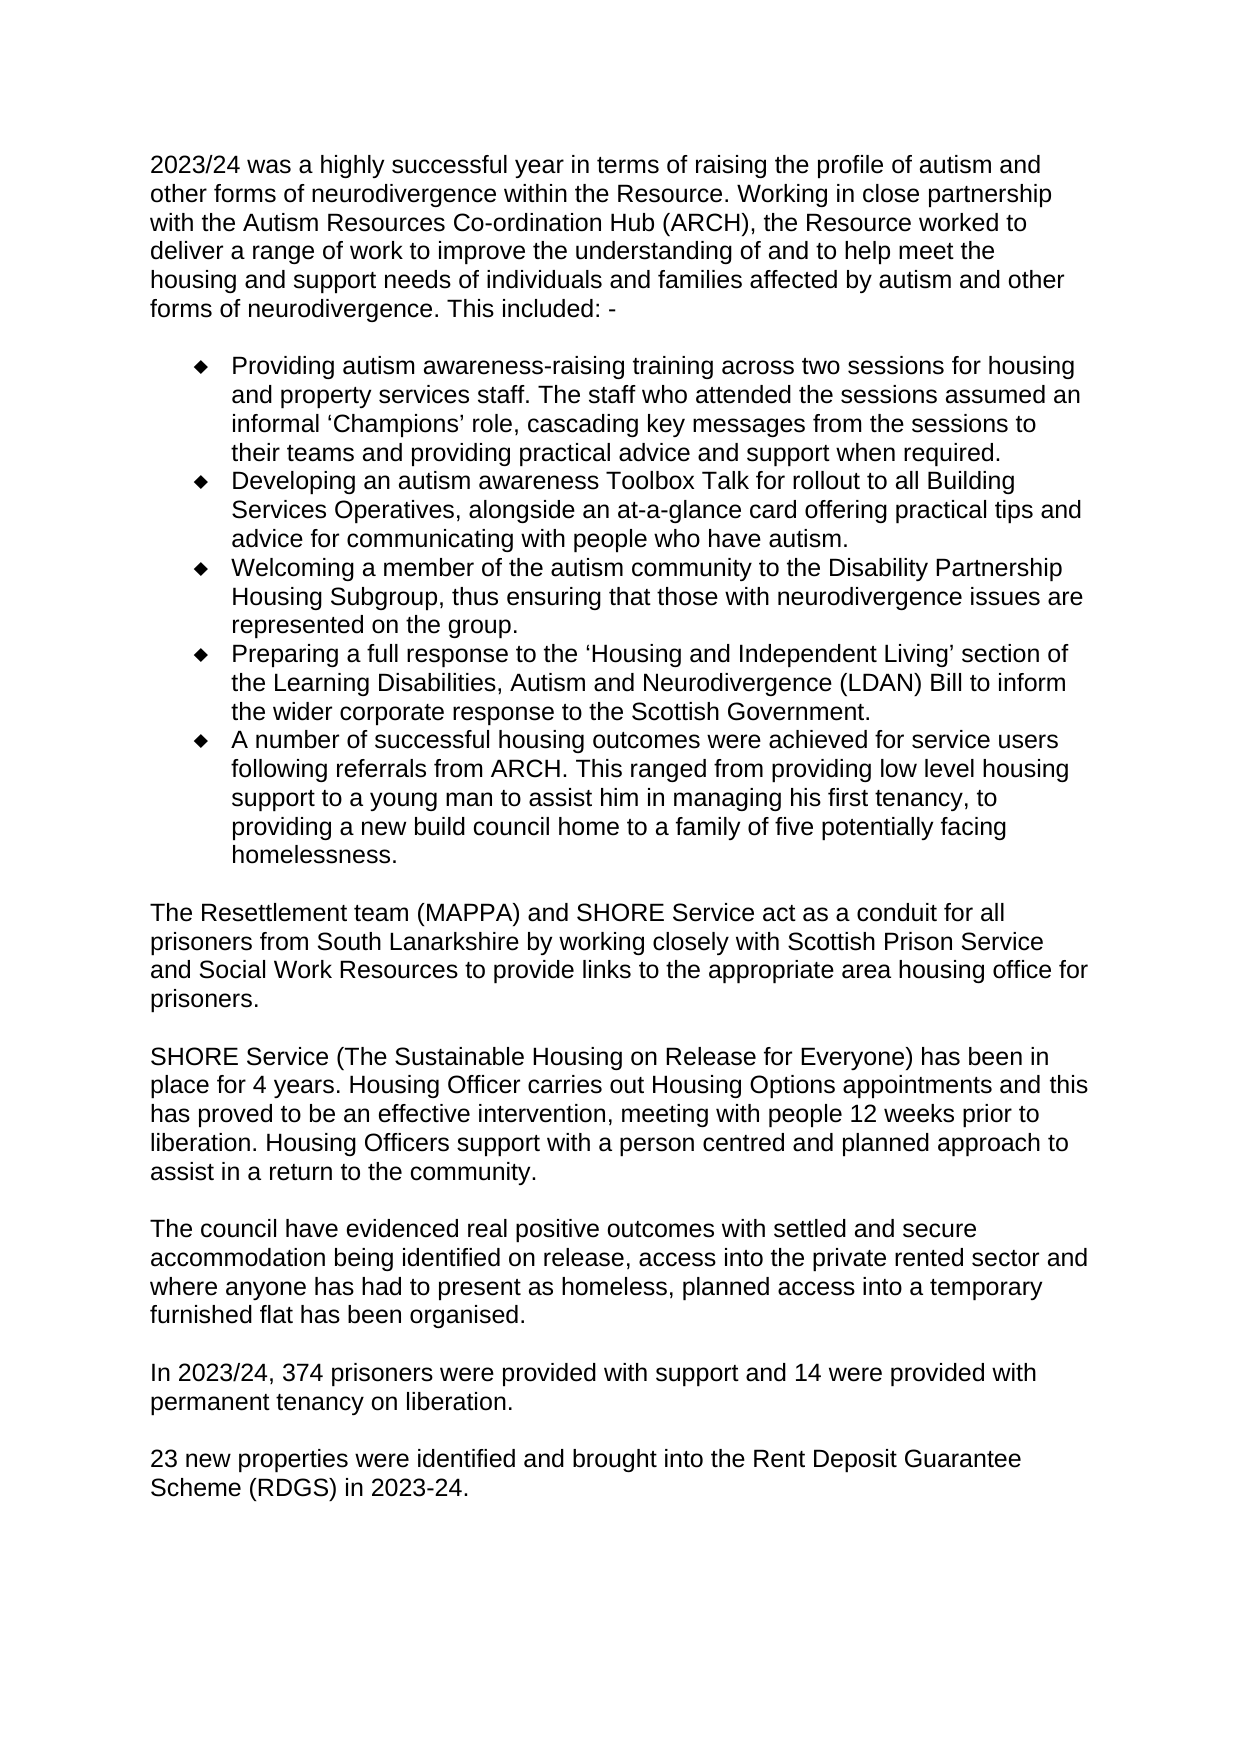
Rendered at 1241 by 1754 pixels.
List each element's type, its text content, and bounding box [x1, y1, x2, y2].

list Preparing a full response to the ‘Housing and Independent Living’ section of the Learning Disabilities, Autism and Neurodivergence (LDAN) Bill to inform the wider corporate response to the Scottish Government. [194, 639, 1090, 725]
text SHORE Service (The Sustainable Housing on Release for Everyone) has been in place for 4 years. Housing Officer carries out Housing Options appointments and this has proved to be an effective intervention, meeting with people 12 weeks prior to liberation. Housing Officers support with a person centred and planned approach to assist in a return to the community. [150, 1042, 1090, 1186]
text The council have evidenced real positive outcomes with settled and secure accommodation being identified on release, access into the private rented sector and where anyone has had to present as homeless, planned access into a temporary furnished flat has been organised. [150, 1214, 1090, 1329]
list Welcoming a member of the autism community to the Disability Partnership Housing Subgroup, thus ensuring that those with neurodivergence issues are represented on the group. [194, 553, 1090, 639]
text 2023/24 was a highly successful year in terms of raising the profile of autism and other forms of neurodivergence within the Resource. Working in close partnership with the Autism Resources Co-ordination Hub (ARCH), the Resource worked to deliver a range of work to improve the understanding of and to help meet the housing and support needs of individuals and families affected by autism and other forms of neurodivergence. This included: - [150, 150, 1090, 322]
list A number of successful housing outcomes were achieved for service users following referrals from ARCH. This ranged from providing low level housing support to a young man to assist him in managing his first tenancy, to providing a new build council home to a family of five potentially facing homelessness. [194, 725, 1090, 869]
list Providing autism awareness-raising training across two sessions for housing and property services staff. The staff who attended the sessions assumed an informal ‘Champions’ role, cascading key messages from the sessions to their teams and providing practical advice and support when required. [194, 351, 1090, 466]
text The Resettlement team (MAPPA) and SHORE Service act as a conduit for all prisoners from South Lanarkshire by working closely with Scottish Prison Service and Social Work Resources to provide links to the appropriate area housing office for prisoners. [150, 898, 1090, 1013]
text In 2023/24, 374 prisoners were provided with support and 14 were provided with permanent tenancy on liberation. [150, 1358, 1090, 1416]
text 23 new properties were identified and brought into the Rent Deposit Guarantee Scheme (RDGS) in 2023-24. [150, 1444, 1090, 1502]
list Developing an autism awareness Toolbox Talk for rollout to all Building Services Operatives, alongside an at-a-glance card offering practical tips and advice for communicating with people who have autism. [194, 466, 1090, 553]
